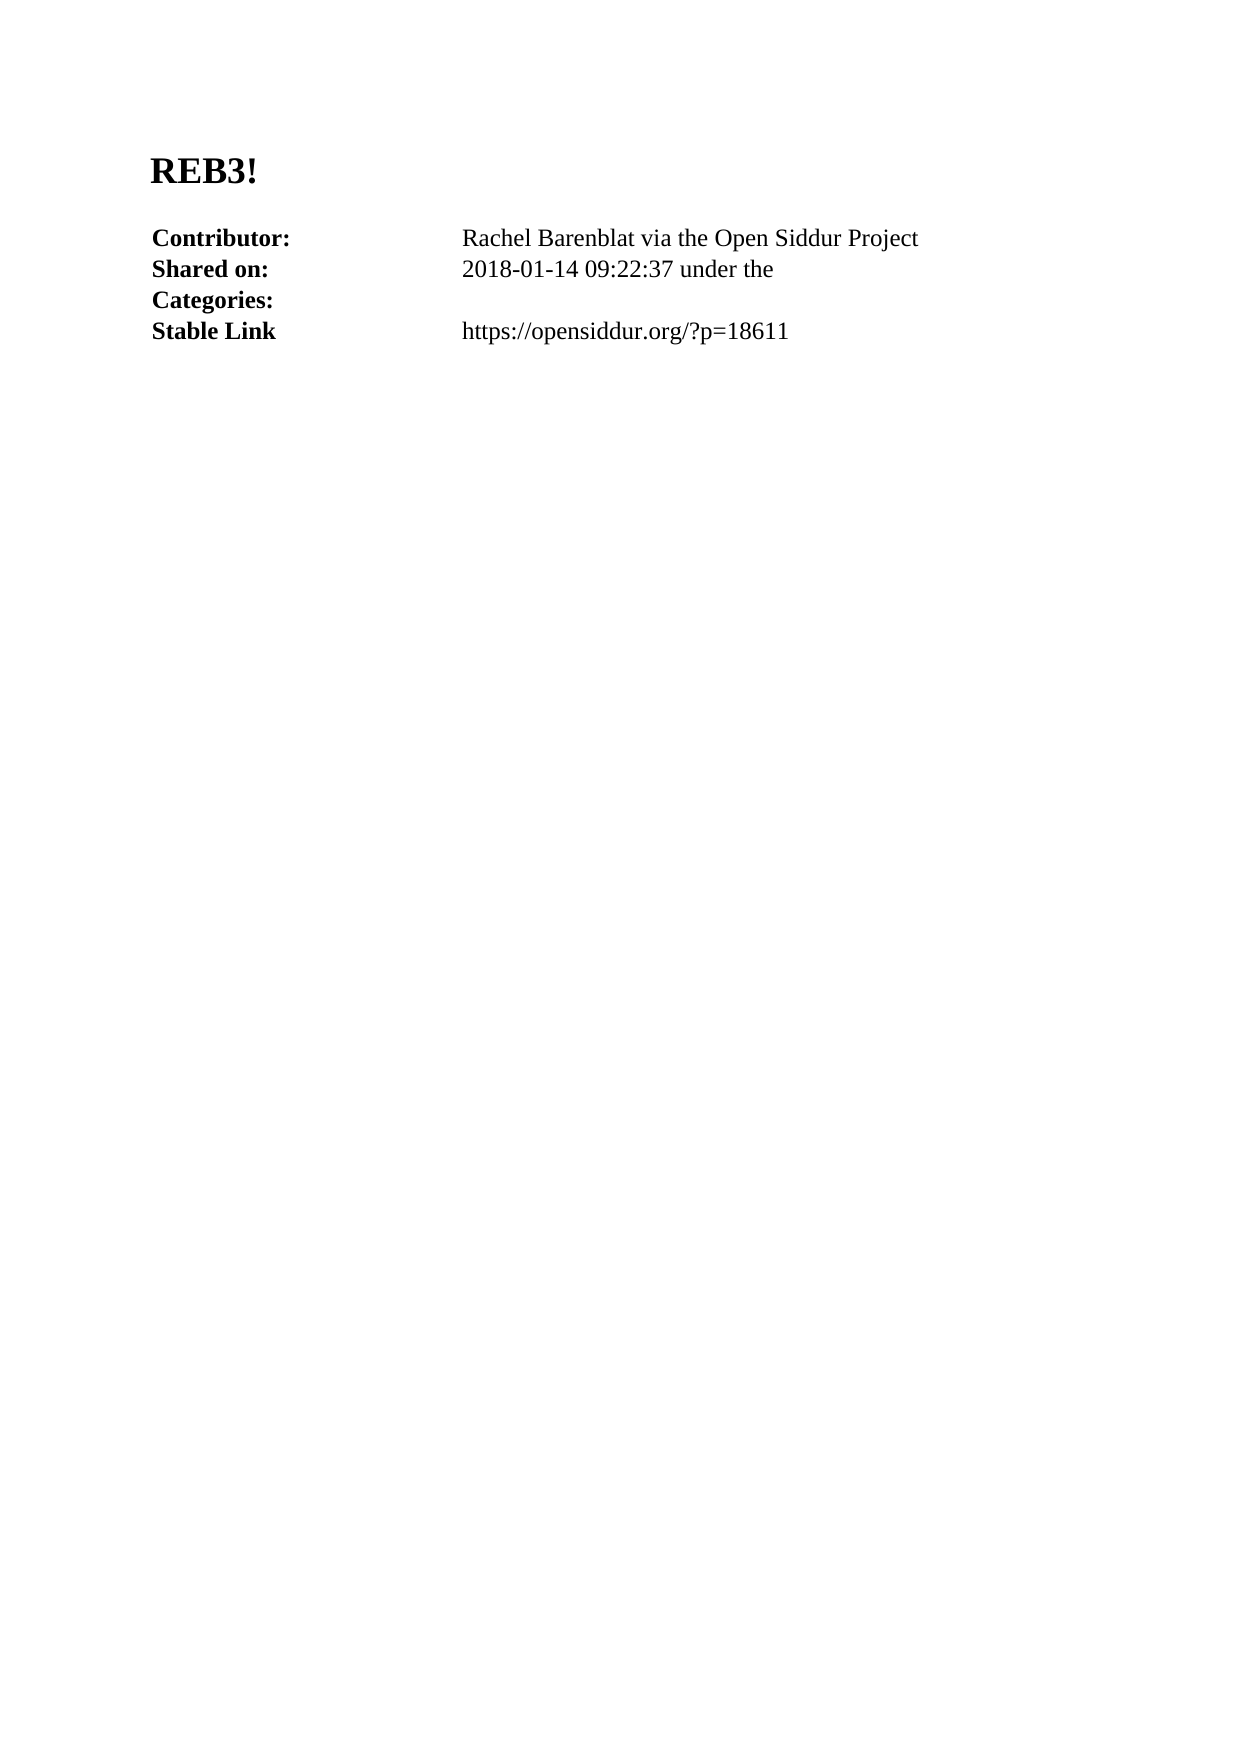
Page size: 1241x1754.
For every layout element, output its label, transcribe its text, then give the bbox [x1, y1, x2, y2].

subtitle REB3! [150, 150, 1090, 192]
table_header Rachel Barenblat via the Open Siddur Project [460, 223, 1090, 253]
table_header Contributor: [150, 223, 460, 253]
table_cell Categories: [150, 284, 460, 315]
table_cell https://opensiddur.org/?p=18611 [460, 315, 1090, 346]
table_cell Stable Link [150, 315, 460, 346]
table_cell [460, 284, 1090, 315]
table_cell 2018-01-14 09:22:37 under the [460, 254, 1090, 284]
table_cell Shared on: [150, 254, 460, 284]
